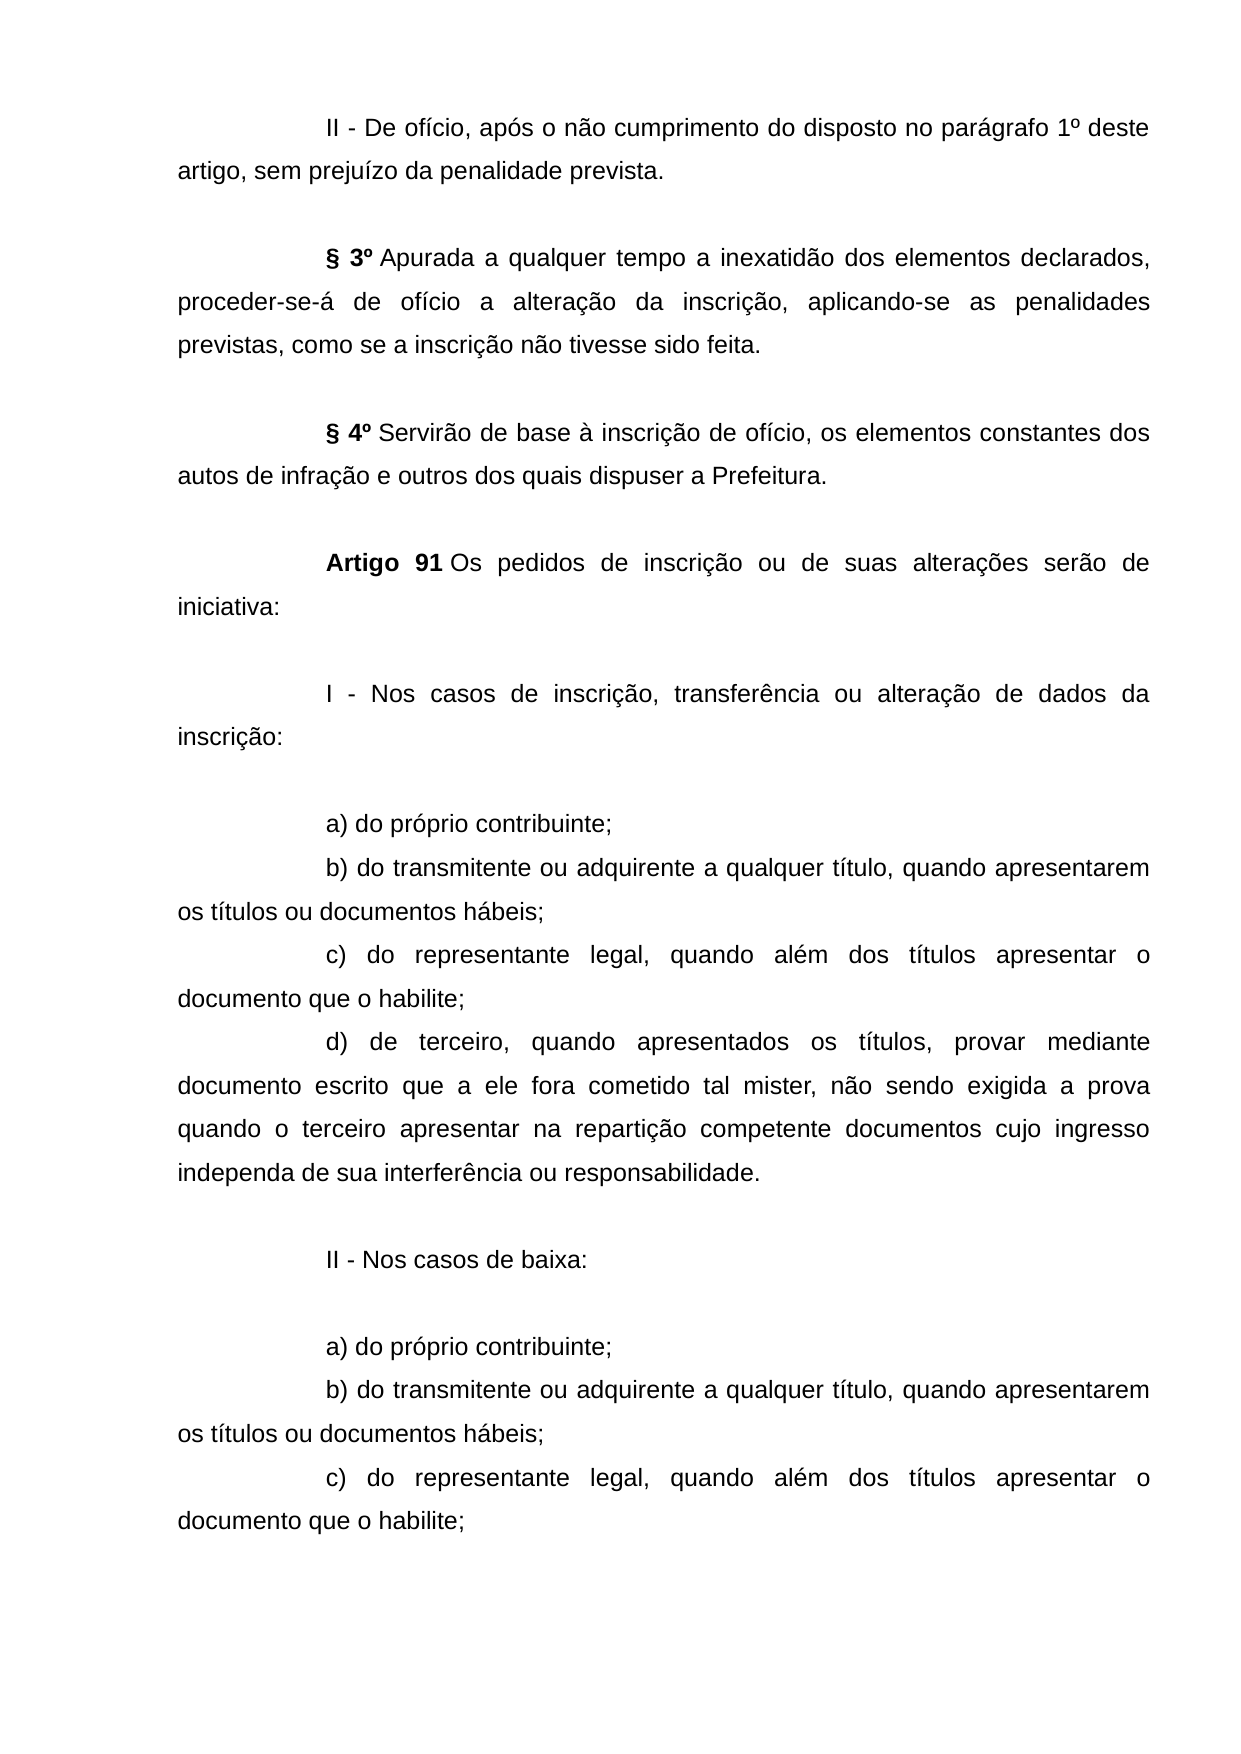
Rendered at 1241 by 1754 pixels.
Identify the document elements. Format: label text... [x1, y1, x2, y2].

text I - Nos casos de inscrição, transferência ou alteração de dados da inscrição: [177, 679, 1152, 751]
text b) do transmitente ou adquirente a qualquer título, quando apresentarem os títulos ou documentos hábeis; [177, 1375, 1152, 1448]
text Artigo 91 Os pedidos de inscrição ou de suas alterações serão de iniciativa: [177, 548, 1152, 621]
text II - Nos casos de baixa: [177, 1245, 1152, 1274]
text d) de terceiro, quando apresentados os títulos, provar mediante documento escrito que a ele fora cometido tal mister, não sendo exigida a prova quando o terceiro apresentar na repartição competente documentos cujo ingresso independa de sua interferência ou responsabilidade. [177, 1027, 1152, 1187]
text c) do representante legal, quando além dos títulos apresentar o documento que o habilite; [177, 940, 1152, 1012]
text a) do próprio contribuinte; [177, 1332, 1152, 1361]
text c) do representante legal, quando além dos títulos apresentar o documento que o habilite; [177, 1462, 1152, 1535]
text b) do transmitente ou adquirente a qualquer título, quando apresentarem os títulos ou documentos hábeis; [177, 853, 1152, 925]
text II - De ofício, após o não cumprimento do disposto no parágrafo 1º deste artigo, sem prejuízo da penalidade prevista. [177, 113, 1152, 185]
text a) do próprio contribuinte; [177, 809, 1152, 838]
text § 3º Apurada a qualquer tempo a inexatidão dos elementos declarados, proceder-se-á de ofício a alteração da inscrição, aplicando-se as penalidades previstas, como se a inscrição não tivesse sido feita. [177, 243, 1152, 359]
text § 4º Servirão de base à inscrição de ofício, os elementos constantes dos autos de infração e outros dos quais dispuser a Prefeitura. [177, 417, 1152, 490]
